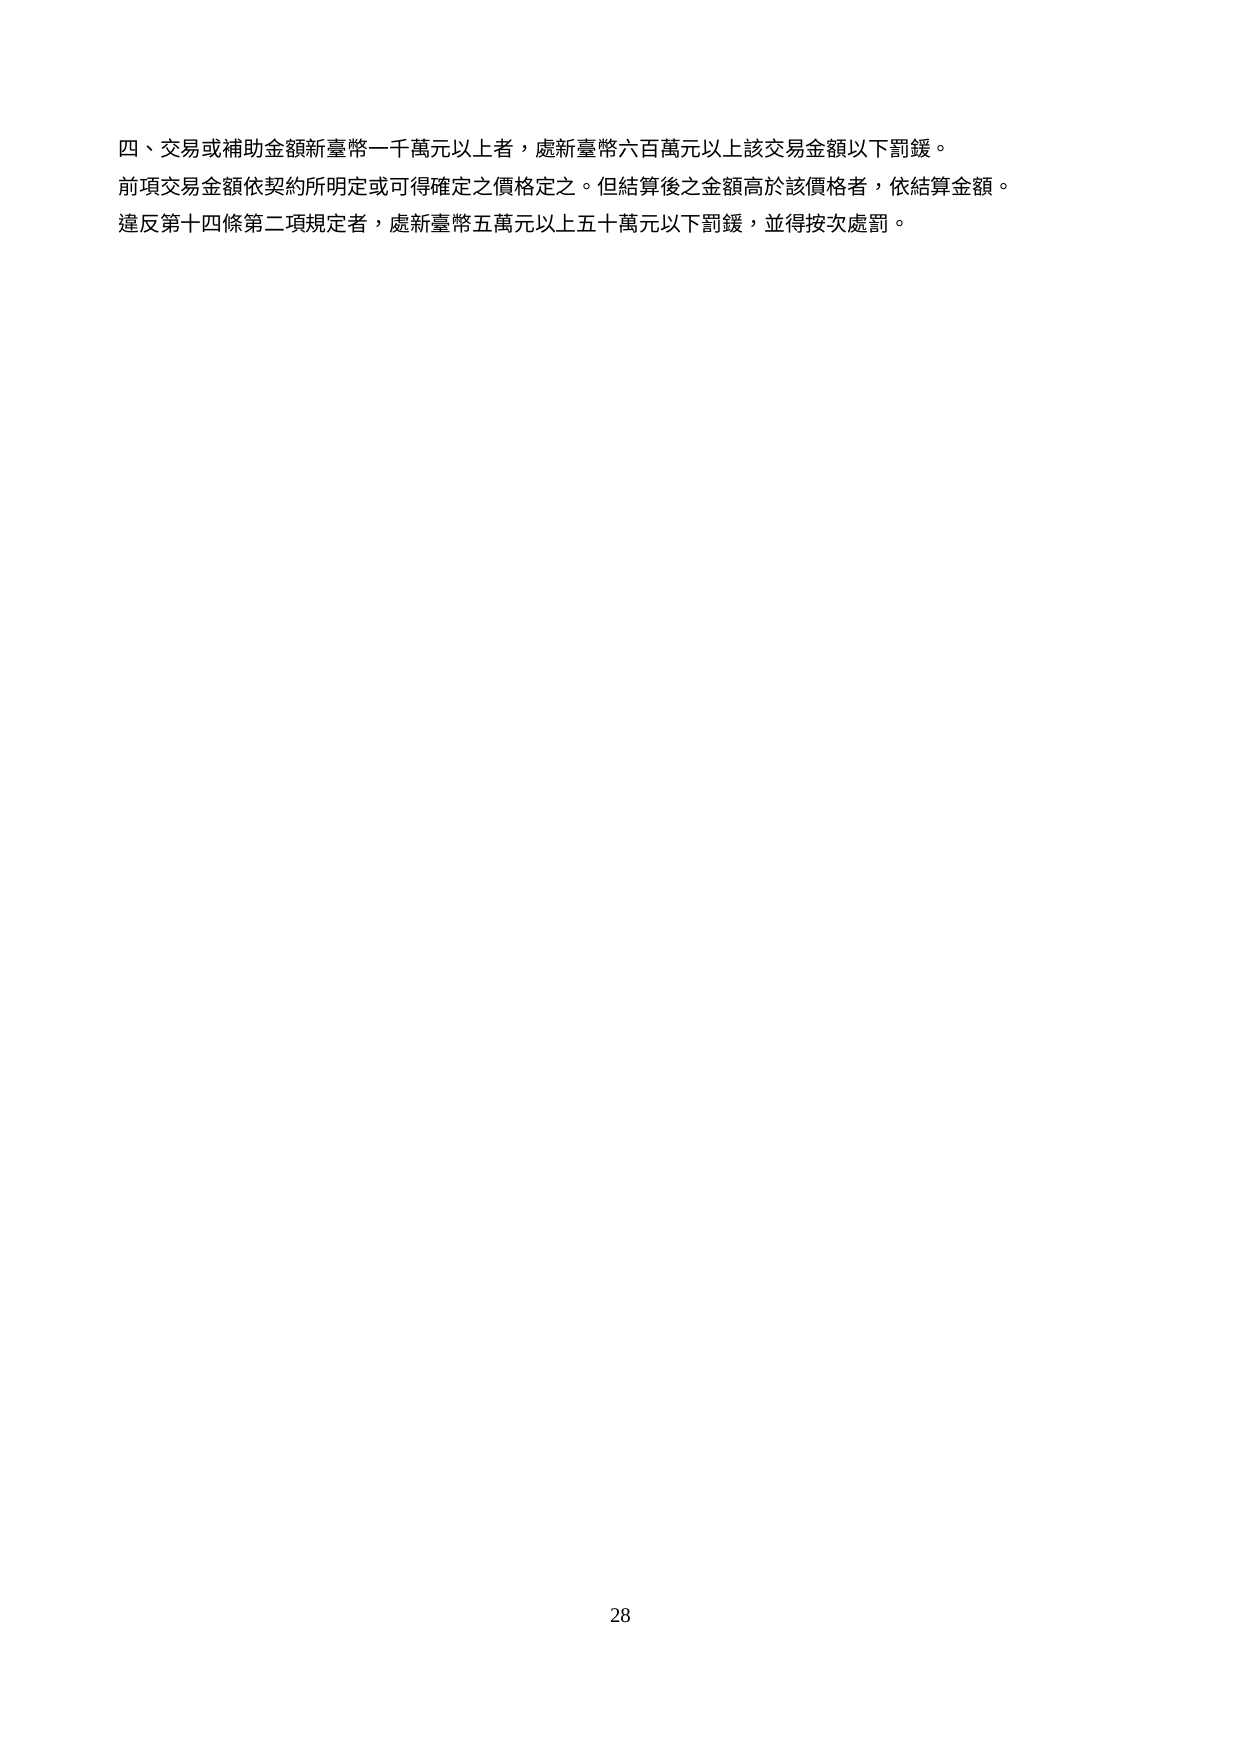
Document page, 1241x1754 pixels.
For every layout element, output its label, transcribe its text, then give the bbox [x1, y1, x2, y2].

text 前項交易金額依契約所明定或可得確定之價格定之。但結算後之金額高於該價格者，依結算金額。 [118, 167, 1122, 204]
text 四、交易或補助金額新臺幣一千萬元以上者，處新臺幣六百萬元以上該交易金額以下罰鍰。 [118, 129, 1122, 167]
text 違反第十四條第二項規定者，處新臺幣五萬元以上五十萬元以下罰鍰，並得按次處罰。 [118, 204, 1122, 242]
